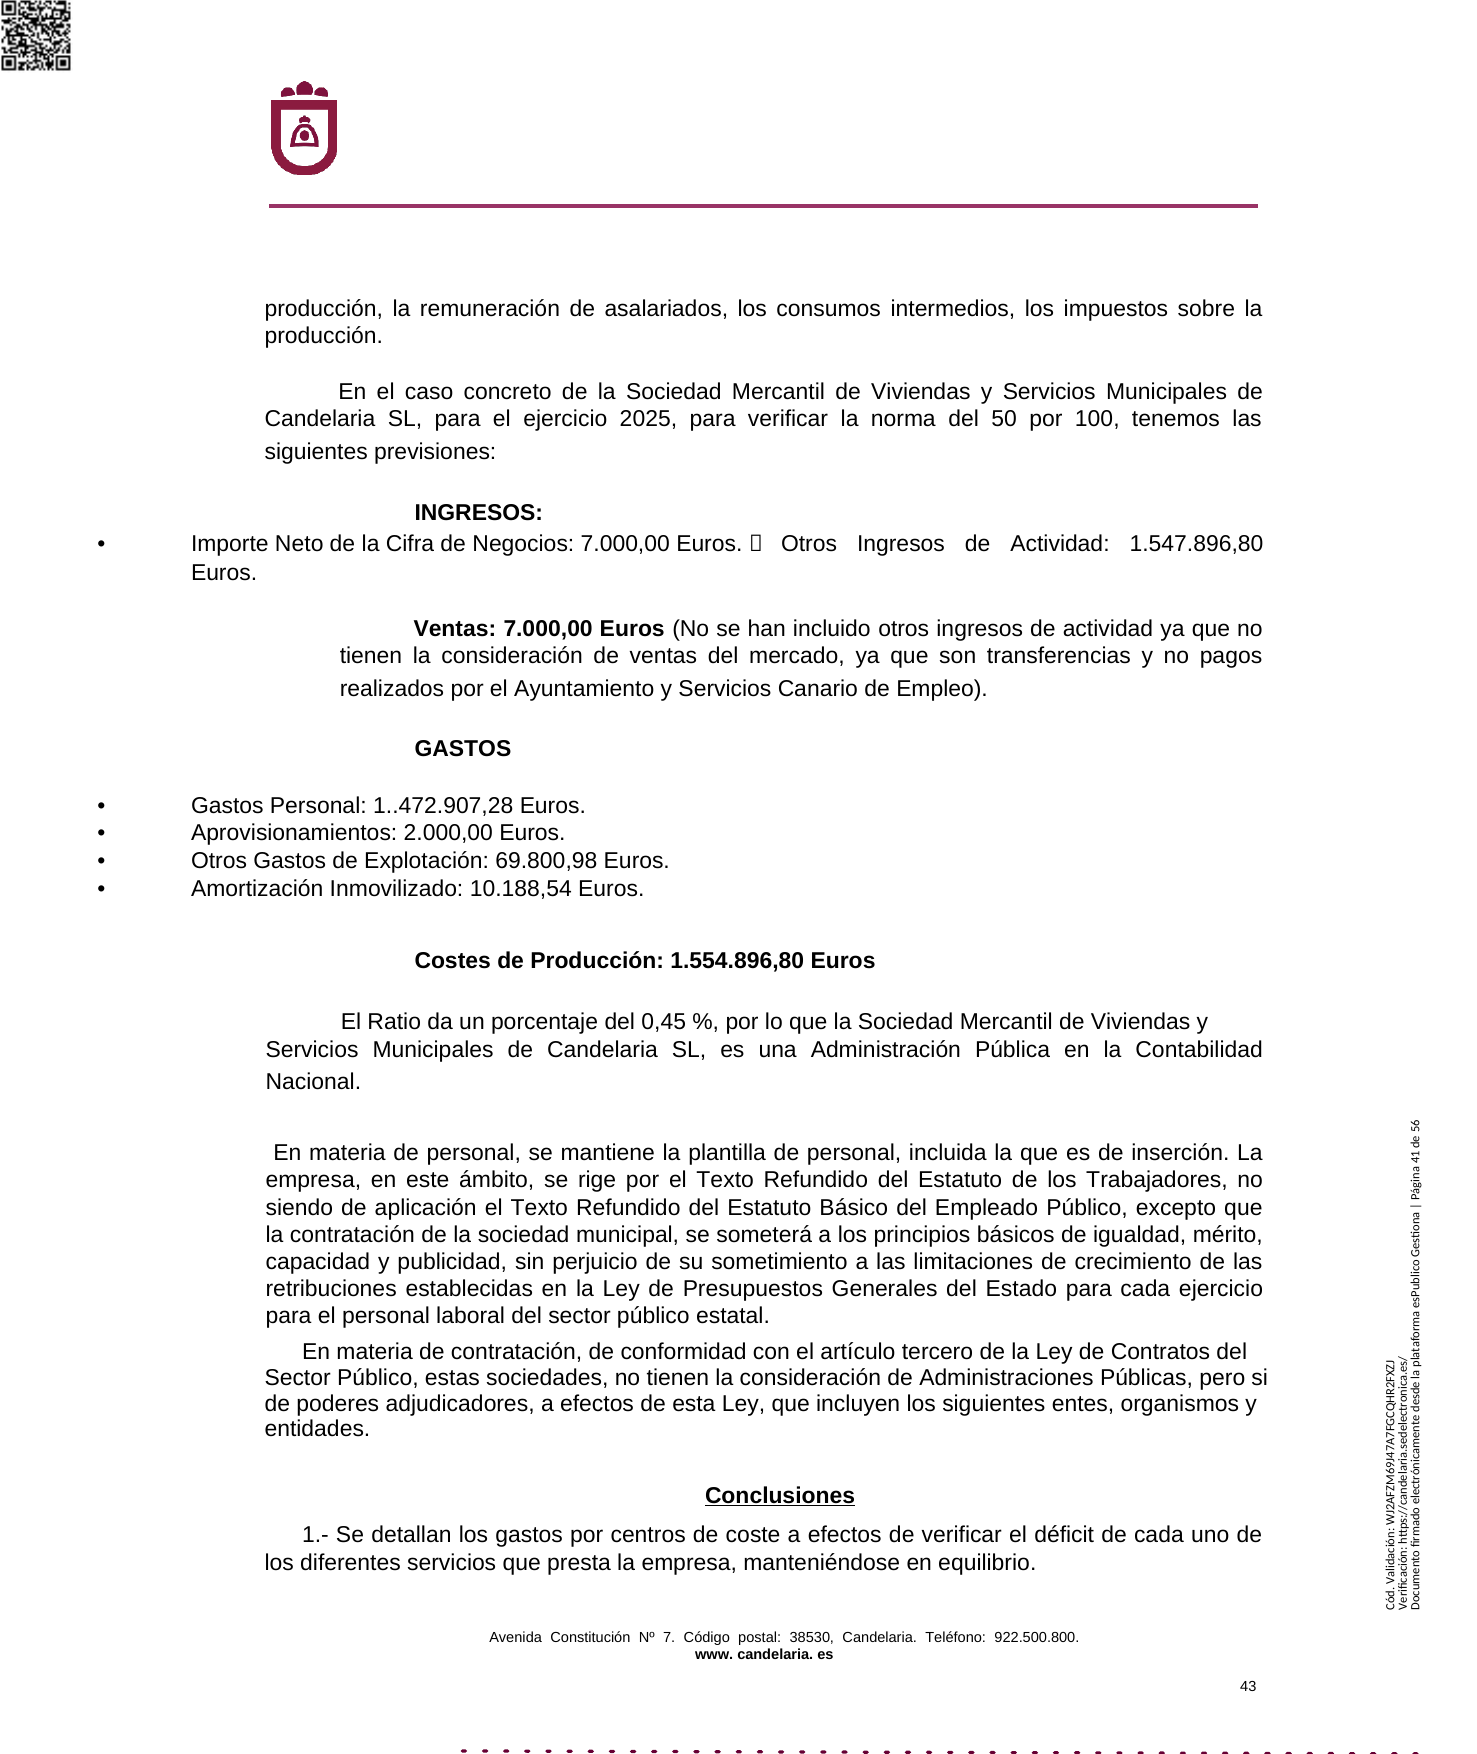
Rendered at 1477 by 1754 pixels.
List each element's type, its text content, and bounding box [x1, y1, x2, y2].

text Conclusiones [283, 1482, 1283, 1509]
text producción, la remuneración de asalariados, los consumos intermedios, los impuestos sobre la producción. [264, 295, 1263, 349]
text INGRESOS: [414, 499, 1263, 525]
text El Ratio da un porcentaje del 0,45 %, por lo que la Sociedad Mercantil de Viviendas y [341, 1008, 1263, 1034]
list Aprovisionamientos: 2.000,00 Euros. [97, 819, 1263, 846]
text 1.- Se detallan los gastos por centros de coste a efectos de verificar el déficit de cada uno de los diferentes servicios que presta la empresa, manteniéndose en equilibrio. [264, 1521, 1263, 1575]
list Gastos Personal: 1..472.907,28 Euros. [97, 792, 1263, 818]
text En materia de contratación, de conformidad con el artículo tercero de la Ley de Contratos del Sector Público, estas sociedades, no tienen la consideración de Administraciones Públicas, pero si de poderes adjudicadores, a efectos de esta Ley, que incluyen los siguientes entes, organismos y entidades. [264, 1338, 1270, 1442]
text Ventas: 7.000,00 Euros (No se han incluido otros ingresos de actividad ya que no tienen la consideración de ventas del mercado, ya que son transferencias y no pagos realizados por el Ayuntamiento y Servicios Canario de Empleo). [339, 615, 1263, 706]
text Servicios Municipales de Candelaria SL, es una Administración Pública en la Contabilidad Nacional. [265, 1036, 1263, 1099]
list Amortización Inmovilizado: 10.188,54 Euros. [97, 874, 1263, 901]
text En el caso concreto de la Sociedad Mercantil de Viviendas y Servicios Municipales de Candelaria SL, para el ejercicio 2025, para verificar la norma del 50 por 100, tenemos las siguientes previsiones: [264, 378, 1263, 469]
list Otros Gastos de Explotación: 69.800,98 Euros. [97, 847, 1263, 873]
text En materia de personal, se mantiene la plantilla de personal, incluida la que es de inserción. La empresa, en este ámbito, se rige por el Texto Refundido del Estatuto de los Trabajadores, no siendo de aplicación el Texto Refundido del Estatuto Básico del Empleado Público, excepto que la contratación de la sociedad municipal, se someterá a los principios básicos de igualdad, mérito, capacidad y publicidad, sin perjuicio de su sometimiento a las limitaciones de crecimiento de las retribuciones establecidas en la Ley de Presupuestos Generales del Estado para cada ejercicio para el personal laboral del sector público estatal. [265, 1139, 1263, 1328]
list Importe Neto de la Cifra de Negocios: 7.000,00 Euros.  Otros Ingresos de Actividad: 1.547.896,80 Euros. [97, 527, 1263, 585]
text Costes de Producción: 1.554.896,80 Euros [414, 941, 1263, 978]
text GASTOS [414, 735, 1263, 762]
